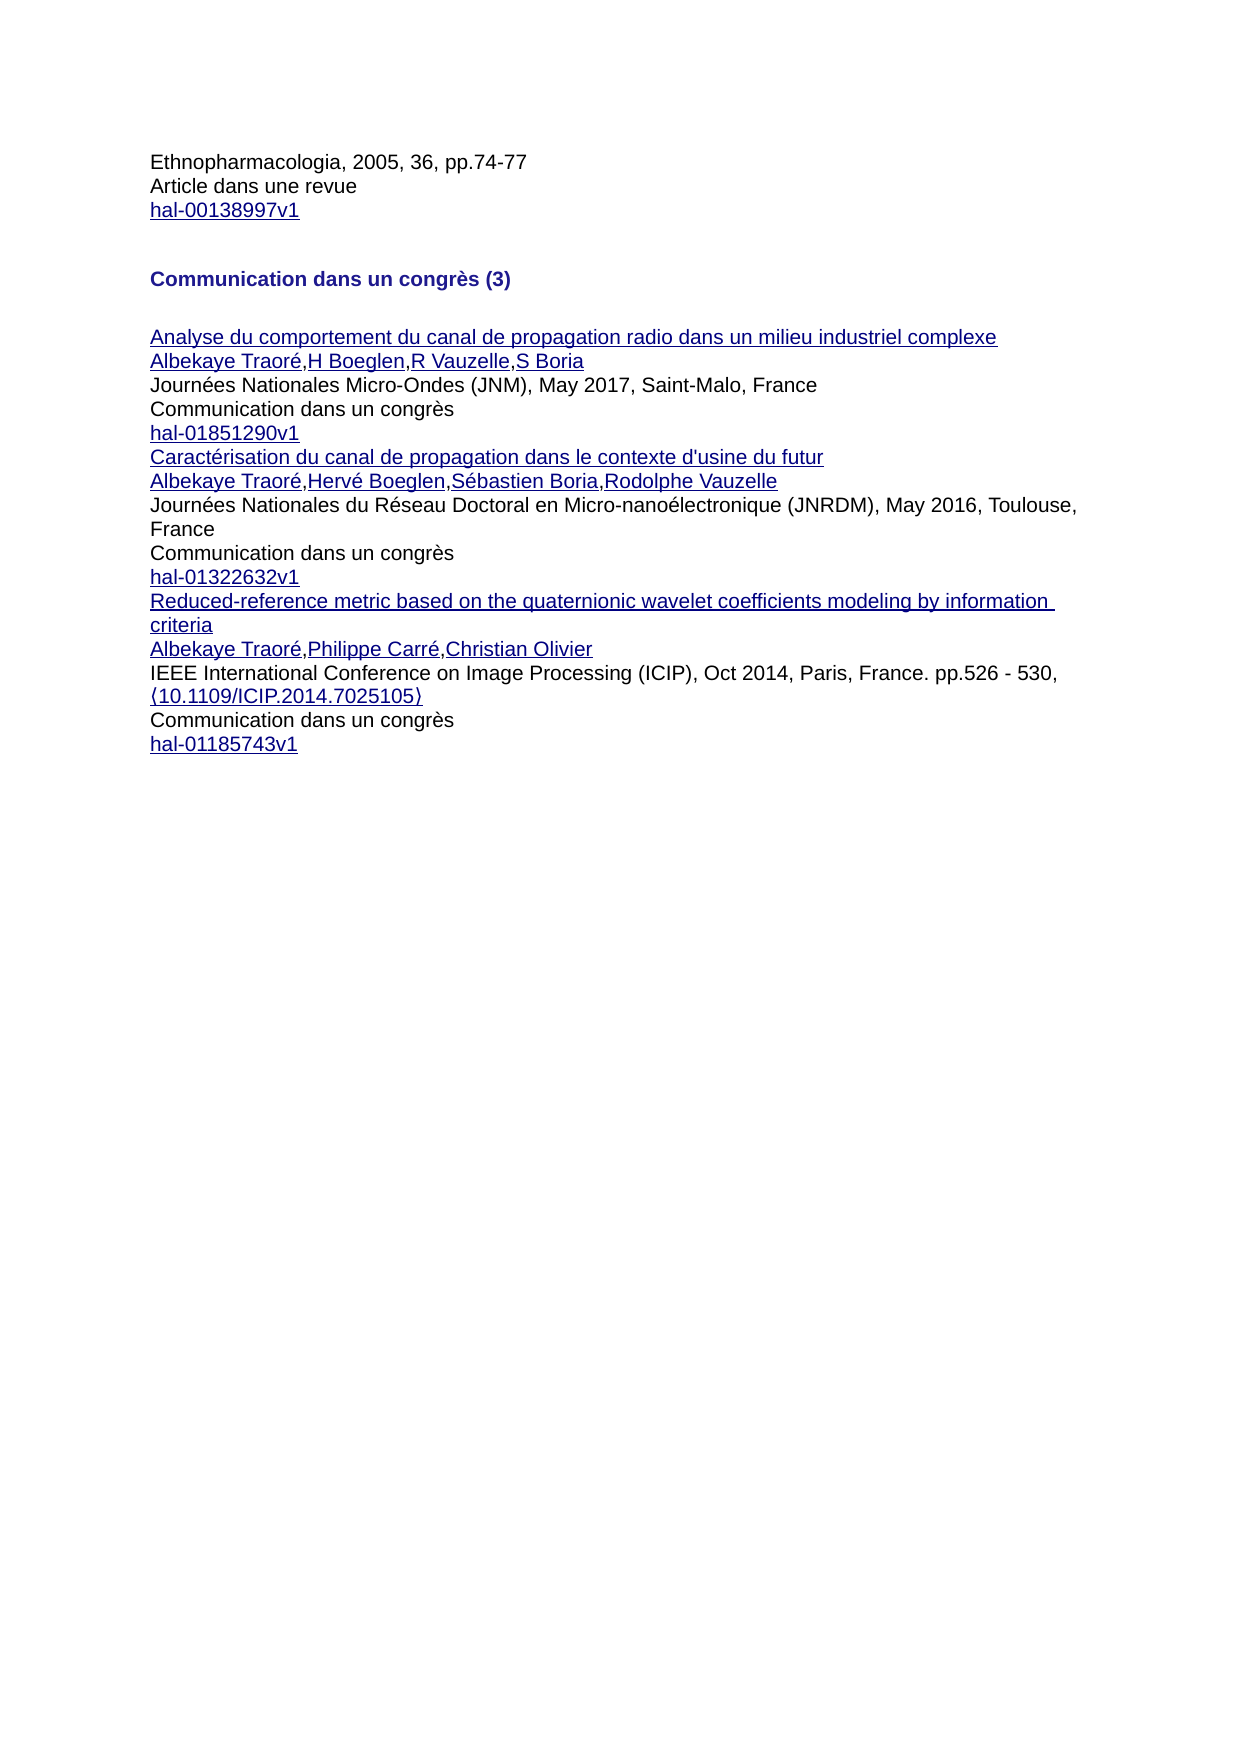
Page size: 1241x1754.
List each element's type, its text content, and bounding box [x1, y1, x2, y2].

table_cell Caractérisation du canal de propagation dans le contexte d'usine du futur Albekaye Traoré,Hervé Boeglen,Sébastien Boria,Rodolphe Vauzelle Journées Nationales du Réseau Doctoral en Micro-nanoélectronique (JNRDM), May 2016, Toulouse, France Communication dans un congrès hal-01322632v1 [150, 445, 1090, 588]
table_cell Reduced-reference metric based on the quaternionic wavelet coefficients modeling by information criteria Albekaye Traoré,Philippe Carré,Christian Olivier IEEE International Conference on Image Processing (ICIP), Oct 2014, Paris, France. pp.526 - 530, ⟨10.1109/ICIP.2014.7025105⟩ Communication dans un congrès hal-01185743v1 [150, 589, 1090, 756]
table_header Analyse du comportement du canal de propagation radio dans un milieu industriel complexe Albekaye Traoré,H Boeglen,R Vauzelle,S Boria Journées Nationales Micro-Ondes (JNM), May 2017, Saint-Malo, France Communication dans un congrès hal-01851290v1 [150, 325, 1090, 445]
table_cell Ethnopharmacologia, 2005, 36, pp.74-77 Article dans une revue hal-00138997v1 [150, 150, 1090, 222]
subtitle Communication dans un congrès (3) [150, 267, 1090, 291]
